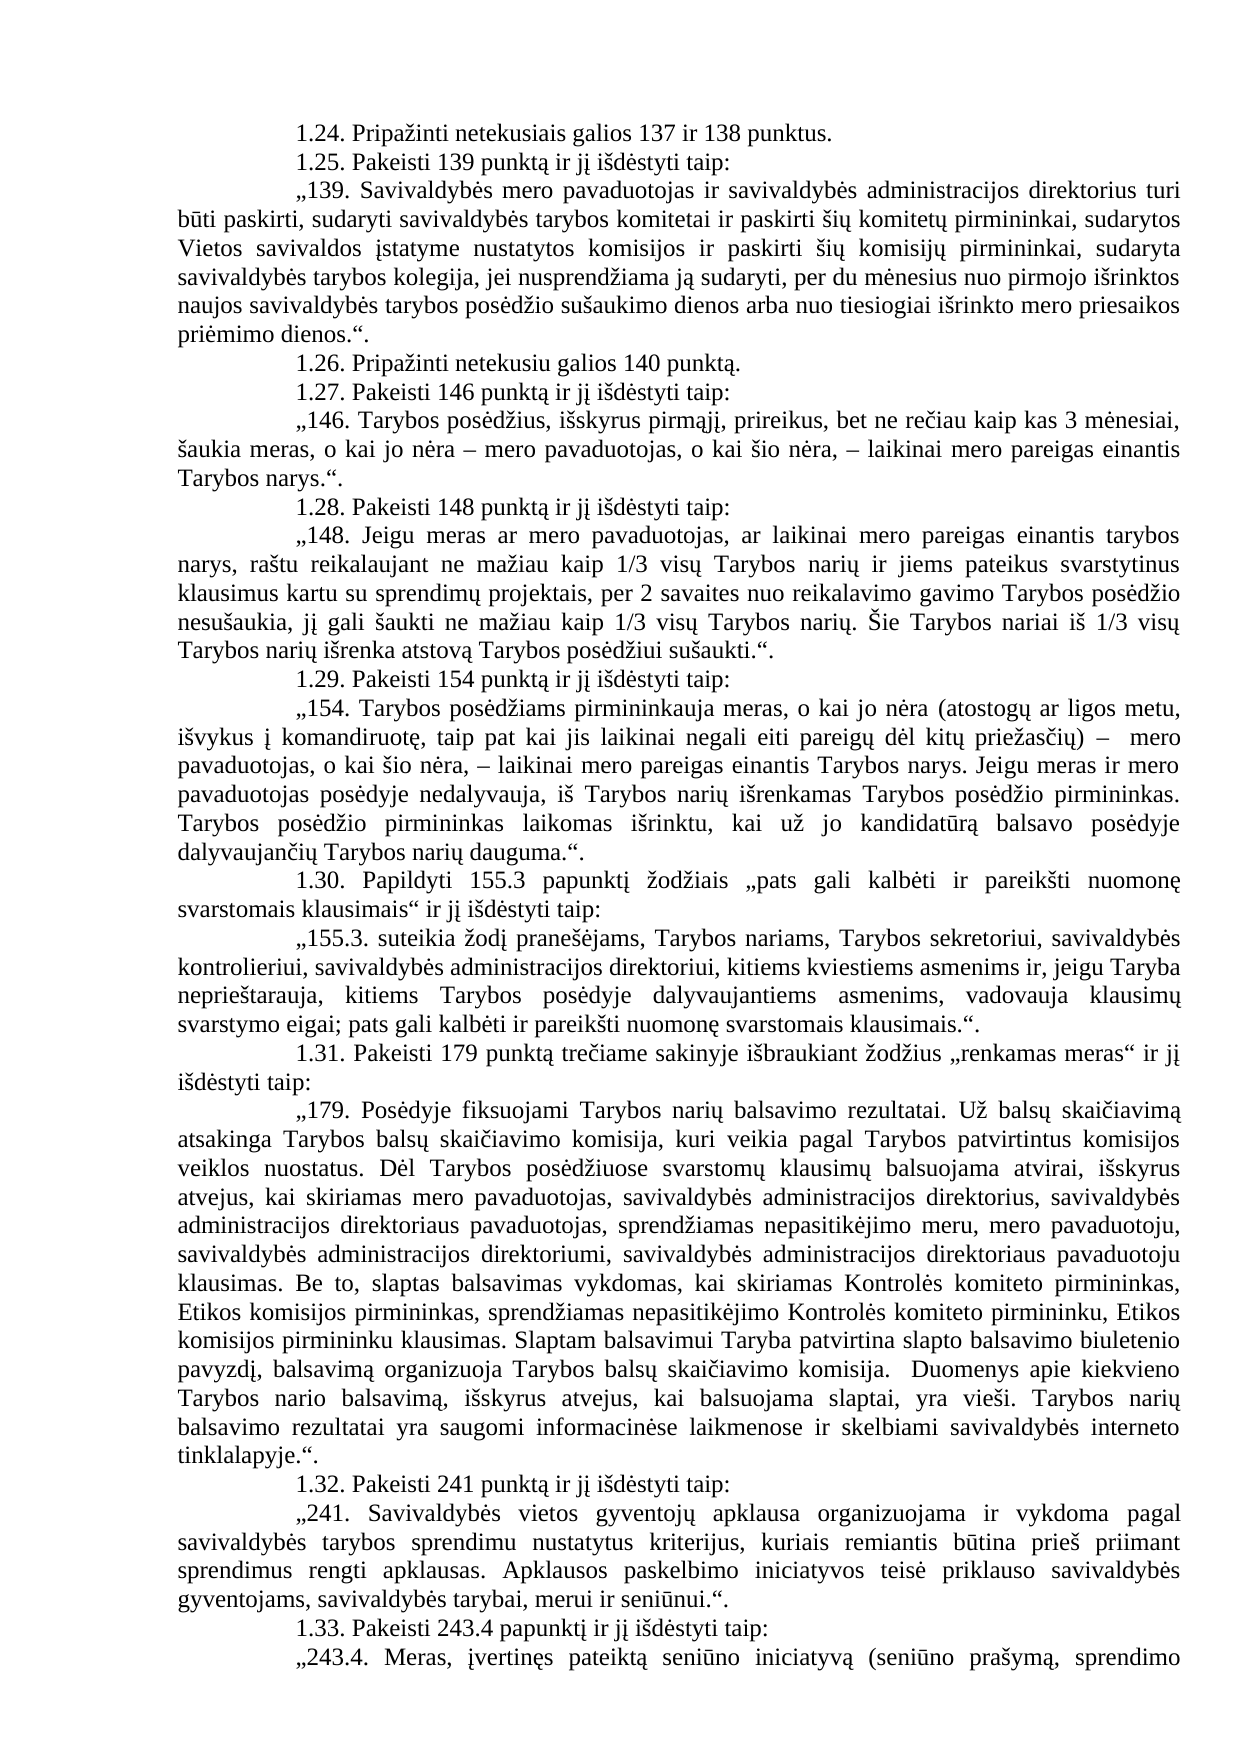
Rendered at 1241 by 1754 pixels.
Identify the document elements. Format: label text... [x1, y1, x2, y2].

text „146. Tarybos posėdžius, išskyrus pirmąjį, prireikus, bet ne rečiau kaip kas 3 mėnesiai, šaukia meras, o kai jo nėra – mero pavaduotojas, o kai šio nėra, – laikinai mero pareigas einantis Tarybos narys.“. [177, 406, 1181, 492]
text „179. Posėdyje fiksuojami Tarybos narių balsavimo rezultatai. Už balsų skaičiavimą atsakinga Tarybos balsų skaičiavimo komisija, kuri veikia pagal Tarybos patvirtintus komisijos veiklos nuostatus. Dėl Tarybos posėdžiuose svarstomų klausimų balsuojama atvirai, išskyrus atvejus, kai skiriamas mero pavaduotojas, savivaldybės administracijos direktorius, savivaldybės administracijos direktoriaus pavaduotojas, sprendžiamas nepasitikėjimo meru, mero pavaduotoju, savivaldybės administracijos direktoriumi, savivaldybės administracijos direktoriaus pavaduotoju klausimas. Be to, slaptas balsavimas vykdomas, kai skiriamas Kontrolės komiteto pirmininkas, Etikos komisijos pirmininkas, sprendžiamas nepasitikėjimo Kontrolės komiteto pirmininku, Etikos komisijos pirmininku klausimas. Slaptam balsavimui Taryba patvirtina slapto balsavimo biuletenio pavyzdį, balsavimą organizuoja Tarybos balsų skaičiavimo komisija. Duomenys apie kiekvieno Tarybos nario balsavimą, išskyrus atvejus, kai balsuojama slaptai, yra vieši. Tarybos narių balsavimo rezultatai yra saugomi informacinėse laikmenose ir skelbiami savivaldybės interneto tinklalapyje.“. [177, 1096, 1181, 1469]
text 1.31. Pakeisti 179 punktą trečiame sakinyje išbraukiant žodžius „renkamas meras“ ir jį išdėstyti taip: [177, 1038, 1181, 1096]
text 1.24. Pripažinti netekusiais galios 137 ir 138 punktus. [177, 118, 1181, 147]
text „155.3. suteikia žodį pranešėjams, Tarybos nariams, Tarybos sekretoriui, savivaldybės kontrolieriui, savivaldybės administracijos direktoriui, kitiems kviestiems asmenims ir, jeigu Taryba neprieštarauja, kitiems Tarybos posėdyje dalyvaujantiems asmenims, vadovauja klausimų svarstymo eigai; pats gali kalbėti ir pareikšti nuomonę svarstomais klausimais.“. [177, 923, 1181, 1038]
text „139. Savivaldybės mero pavaduotojas ir savivaldybės administracijos direktorius turi būti paskirti, sudaryti savivaldybės tarybos komitetai ir paskirti šių komitetų pirmininkai, sudarytos Vietos savivaldos įstatyme nustatytos komisijos ir paskirti šių komisijų pirmininkai, sudaryta savivaldybės tarybos kolegija, jei nusprendžiama ją sudaryti, per du mėnesius nuo pirmojo išrinktos naujos savivaldybės tarybos posėdžio sušaukimo dienos arba nuo tiesiogiai išrinkto mero priesaikos priėmimo dienos.“. [177, 176, 1181, 348]
text „243.4. Meras, įvertinęs pateiktą seniūno iniciatyvą (seniūno prašymą, sprendimo [177, 1642, 1181, 1671]
text 1.29. Pakeisti 154 punktą ir jį išdėstyti taip: [177, 664, 1181, 693]
text „154. Tarybos posėdžiams pirmininkauja meras, o kai jo nėra (atostogų ar ligos metu, išvykus į komandiruotę, taip pat kai jis laikinai negali eiti pareigų dėl kitų priežasčių) – mero pavaduotojas, o kai šio nėra, – laikinai mero pareigas einantis Tarybos narys. Jeigu meras ir mero pavaduotojas posėdyje nedalyvauja, iš Tarybos narių išrenkamas Tarybos posėdžio pirmininkas. Tarybos posėdžio pirmininkas laikomas išrinktu, kai už jo kandidatūrą balsavo posėdyje dalyvaujančių Tarybos narių dauguma.“. [177, 693, 1181, 866]
text „241. Savivaldybės vietos gyventojų apklausa organizuojama ir vykdoma pagal savivaldybės tarybos sprendimu nustatytus kriterijus, kuriais remiantis būtina prieš priimant sprendimus rengti apklausas. Apklausos paskelbimo iniciatyvos teisė priklauso savivaldybės gyventojams, savivaldybės tarybai, merui ir seniūnui.“. [177, 1498, 1181, 1613]
text 1.25. Pakeisti 139 punktą ir jį išdėstyti taip: [177, 147, 1181, 176]
text 1.28. Pakeisti 148 punktą ir jį išdėstyti taip: [177, 492, 1181, 521]
text „148. Jeigu meras ar mero pavaduotojas, ar laikinai mero pareigas einantis tarybos narys, raštu reikalaujant ne mažiau kaip 1/3 visų Tarybos narių ir jiems pateikus svarstytinus klausimus kartu su sprendimų projektais, per 2 savaites nuo reikalavimo gavimo Tarybos posėdžio nesušaukia, jį gali šaukti ne mažiau kaip 1/3 visų Tarybos narių. Šie Tarybos nariai iš 1/3 visų Tarybos narių išrenka atstovą Tarybos posėdžiui sušaukti.“. [177, 521, 1181, 664]
text 1.26. Pripažinti netekusiu galios 140 punktą. [177, 348, 1181, 377]
text 1.27. Pakeisti 146 punktą ir jį išdėstyti taip: [177, 377, 1181, 406]
text 1.33. Pakeisti 243.4 papunktį ir jį išdėstyti taip: [177, 1613, 1181, 1642]
text 1.30. Papildyti 155.3 papunktį žodžiais „pats gali kalbėti ir pareikšti nuomonę svarstomais klausimais“ ir jį išdėstyti taip: [177, 866, 1181, 923]
text 1.32. Pakeisti 241 punktą ir jį išdėstyti taip: [177, 1469, 1181, 1498]
